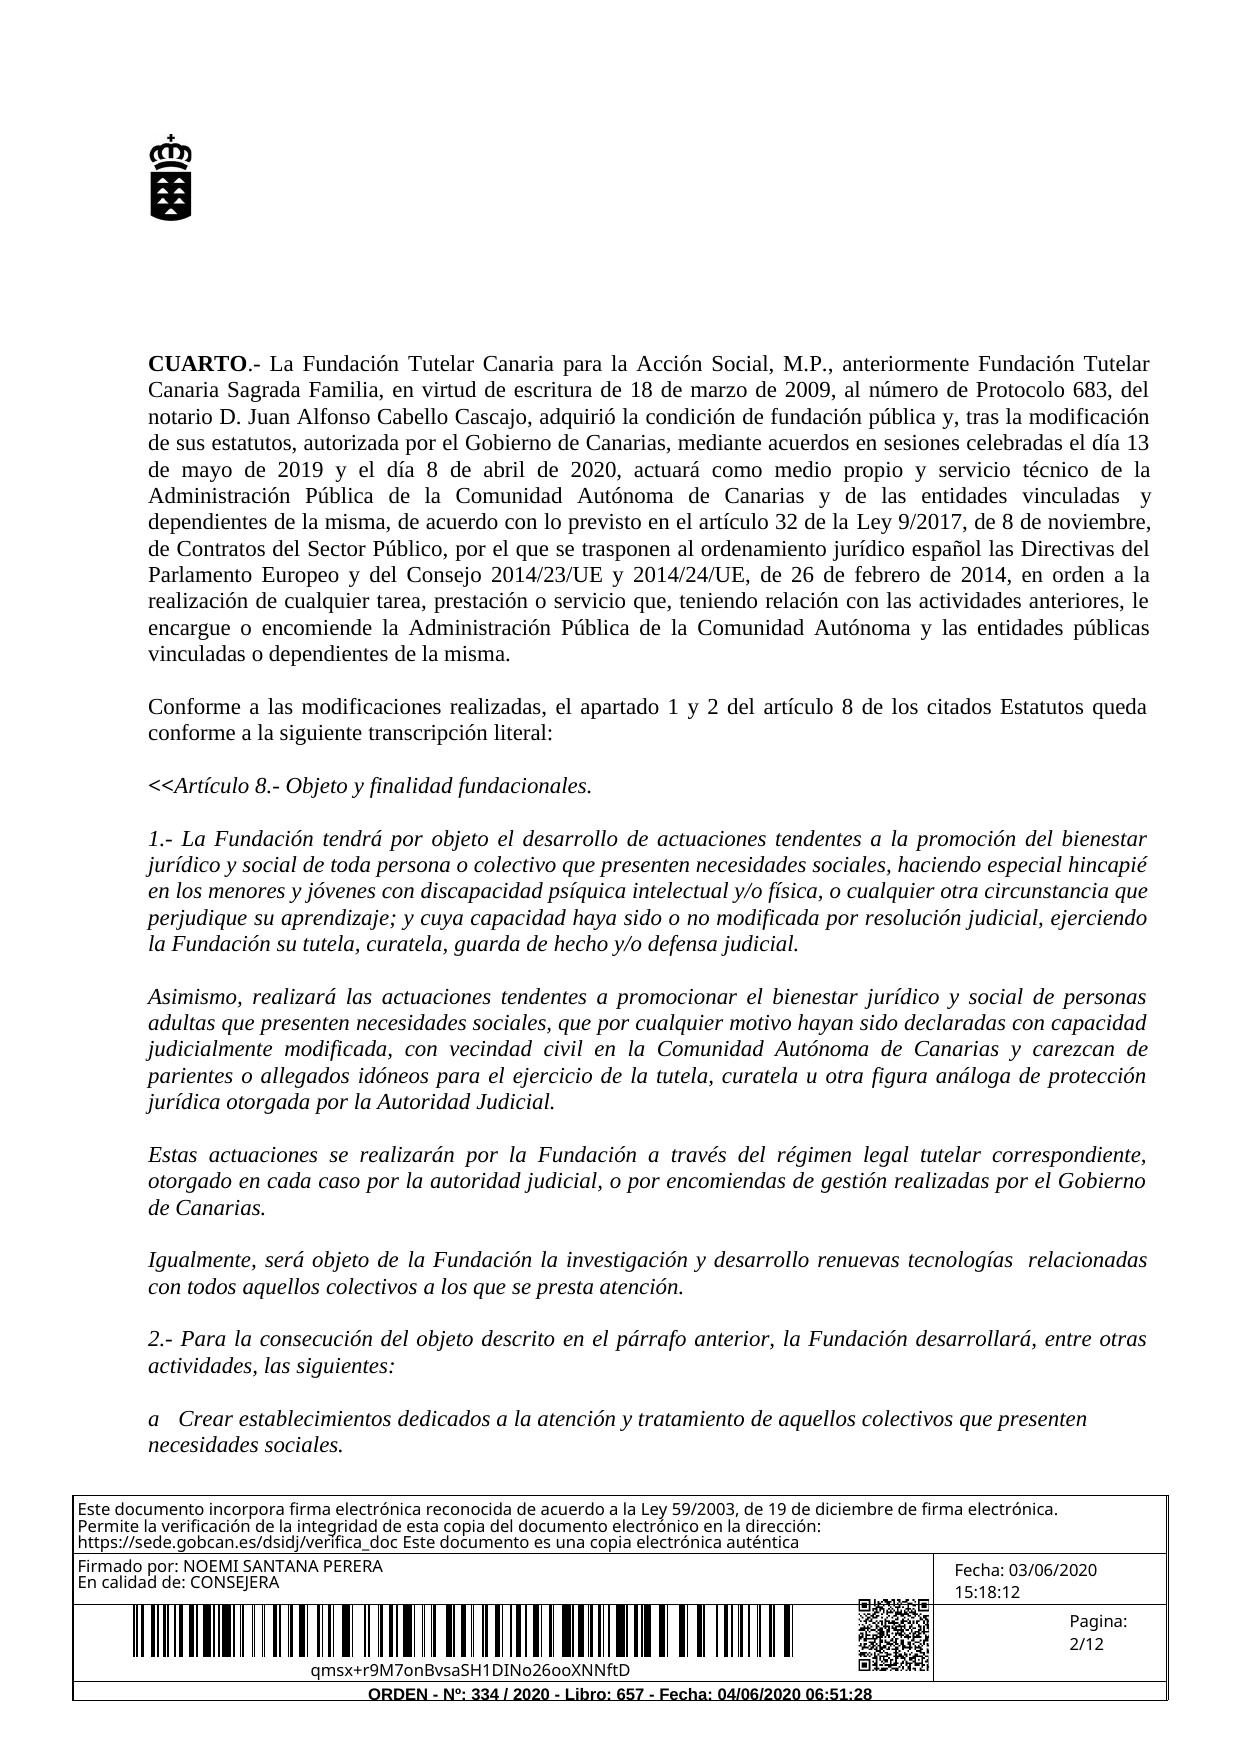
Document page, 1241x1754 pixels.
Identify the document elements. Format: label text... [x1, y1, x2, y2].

text Conforme a las modificaciones realizadas, el apartado 1 y 2 del artículo 8 de los citados Estatutos queda conforme a la siguiente transcripción literal: [148, 693, 1149, 746]
text CUARTO.- La Fundación Tutelar Canaria para la Acción Social, M.P., anteriormente Fundación Tutelar Canaria Sagrada Familia, en virtud de escritura de 18 de marzo de 2009, al número de Protocolo 683, del notario D. Juan Alfonso Cabello Cascajo, adquirió la condición de fundación pública y, tras la modificación de sus estatutos, autorizada por el Gobierno de Canarias, mediante acuerdos en sesiones celebradas el día 13 de mayo de 2019 y el día 8 de abril de 2020, actuará como medio propio y servicio técnico de la Administración Pública de la Comunidad Autónoma de Canarias y de las entidades vinculadas y dependientes de la misma, de acuerdo con lo previsto en el artículo 32 de la Ley 9/2017, de 8 de noviembre, de Contratos del Sector Público, por el que se trasponen al ordenamiento jurídico español las Directivas del Parlamento Europeo y del Consejo 2014/23/UE y 2014/24/UE, de 26 de febrero de 2014, en orden a la realización de cualquier tarea, prestación o servicio que, teniendo relación con las actividades anteriores, le encargue o encomiende la Administración Pública de la Comunidad Autónoma y las entidades públicas vinculadas o dependientes de la misma. [148, 350, 1152, 666]
list Crear establecimientos dedicados a la atención y tratamiento de aquellos colectivos que presenten necesidades sociales. [148, 1404, 1149, 1457]
text Asimismo, realizará las actuaciones tendentes a promocionar el bienestar jurídico y social de personas adultas que presenten necesidades sociales, que por cualquier motivo hayan sido declaradas con capacidad judicialmente modificada, con vecindad civil en la Comunidad Autónoma de Canarias y carezcan de parientes o allegados idóneos para el ejercicio de la tutela, curatela u otra figura análoga de protección jurídica otorgada por la Autoridad Judicial. [148, 983, 1148, 1114]
picture [858, 1599, 929, 1604]
text 2.- Para la consecución del objeto descrito en el párrafo anterior, la Fundación desarrollará, entre otras actividades, las siguientes: [148, 1325, 1148, 1378]
picture [149, 134, 192, 221]
picture [858, 1605, 929, 1671]
text Igualmente, será objeto de la Fundación la investigación y desarrollo renuevas tecnologías relacionadas con todos aquellos colectivos a los que se presta atención. [148, 1246, 1148, 1299]
text 1.- La Fundación tendrá por objeto el desarrollo de actuaciones tendentes a la promoción del bienestar jurídico y social de toda persona o colectivo que presenten necesidades sociales, haciendo especial hincapié en los menores y jóvenes con discapacidad psíquica intelectual y/o física, o cualquier otra circunstancia que perjudique su aprendizaje; y cuya capacidad haya sido o no modificada por resolución judicial, ejerciendo la Fundación su tutela, curatela, guarda de hecho y/o defensa judicial. [148, 825, 1149, 956]
text Estas actuaciones se realizarán por la Fundación a través del régimen legal tutelar correspondiente, otorgado en cada caso por la autoridad judicial, o por encomiendas de gestión realizadas por el Gobierno de Canarias. [148, 1141, 1148, 1220]
text <<Artículo 8.- Objeto y finalidad fundacionales. [148, 772, 1180, 798]
